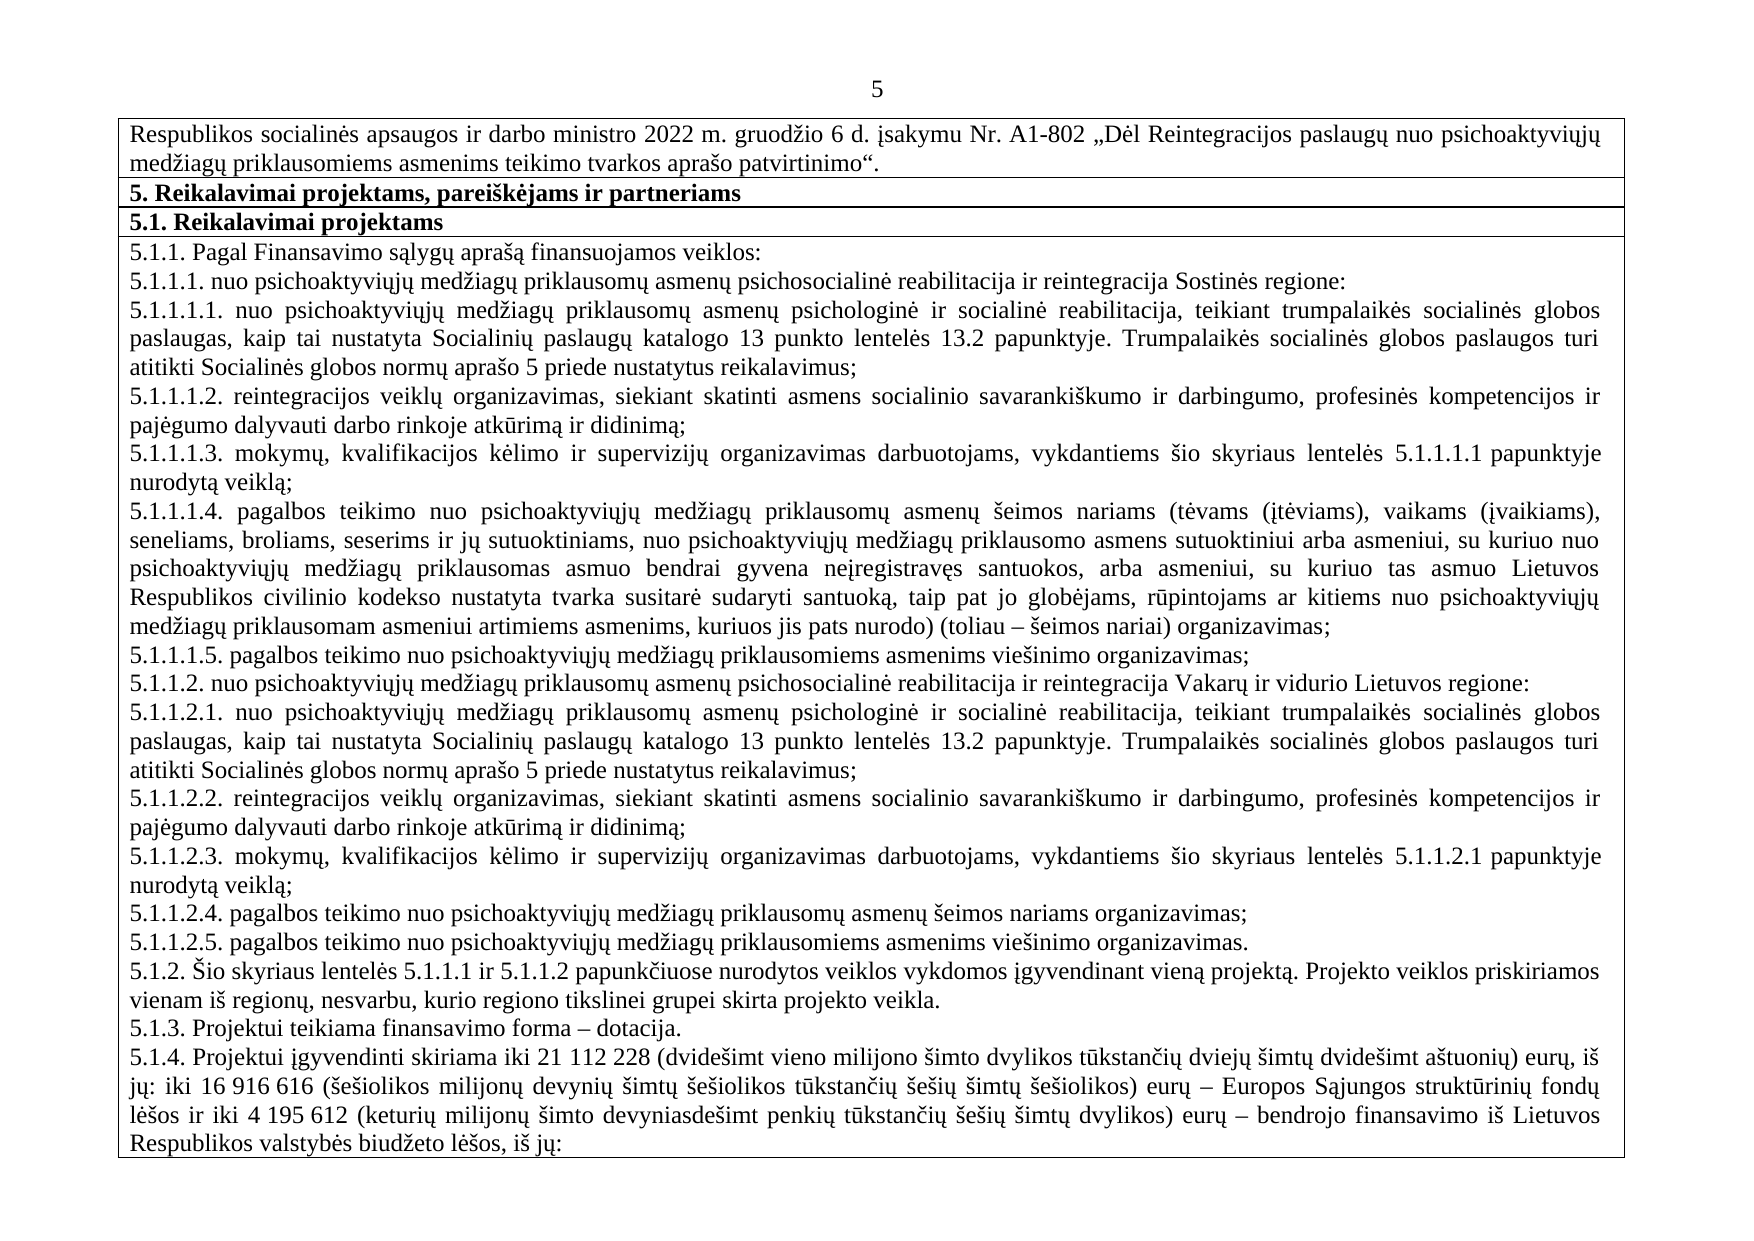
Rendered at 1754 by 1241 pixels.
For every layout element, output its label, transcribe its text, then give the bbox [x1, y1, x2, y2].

table_cell 5.1.1. Pagal Finansavimo sąlygų aprašą finansuojamos veiklos: 5.1.1.1. nuo psichoaktyviųjų medžiagų priklausomų asmenų psichosocialinė reabilitacija ir reintegracija Sostinės regione: 5.1.1.1.1. nuo psichoaktyviųjų medžiagų priklausomų asmenų psichologinė ir socialinė reabilitacija, teikiant trumpalaikės socialinės globos paslaugas, kaip tai nustatyta Socialinių paslaugų katalogo 13 punkto lentelės 13.2 papunktyje. Trumpalaikės socialinės globos paslaugos turi atitikti Socialinės globos normų aprašo 5 priede nustatytus reikalavimus; 5.1.1.1.2. reintegracijos veiklų organizavimas, siekiant skatinti asmens socialinio savarankiškumo ir darbingumo, profesinės kompetencijos ir pajėgumo dalyvauti darbo rinkoje atkūrimą ir didinimą; 5.1.1.1.3. mokymų, kvalifikacijos kėlimo ir supervizijų organizavimas darbuotojams, vykdantiems šio skyriaus lentelės 5.1.1.1.1 papunktyje nurodytą veiklą; 5.1.1.1.4. pagalbos teikimo nuo psichoaktyviųjų medžiagų priklausomų asmenų šeimos nariams (tėvams (įtėviams), vaikams (įvaikiams), seneliams, broliams, seserims ir jų sutuoktiniams, nuo psichoaktyviųjų medžiagų priklausomo asmens sutuoktiniui arba asmeniui, su kuriuo nuo psichoaktyviųjų medžiagų priklausomas asmuo bendrai gyvena neįregistravęs santuokos, arba asmeniui, su kuriuo tas asmuo Lietuvos Respublikos civilinio kodekso nustatyta tvarka susitarė sudaryti santuoką, taip pat jo globėjams, rūpintojams ar kitiems nuo psichoaktyviųjų medžiagų priklausomam asmeniui artimiems asmenims, kuriuos jis pats nurodo) (toliau – šeimos nariai) organizavimas; 5.1.1.1.5. pagalbos teikimo nuo psichoaktyviųjų medžiagų priklausomiems asmenims viešinimo organizavimas; 5.1.1.2. nuo psichoaktyviųjų medžiagų priklausomų asmenų psichosocialinė reabilitacija ir reintegracija Vakarų ir vidurio Lietuvos regione: 5.1.1.2.1. nuo psichoaktyviųjų medžiagų priklausomų asmenų psichologinė ir socialinė reabilitacija, teikiant trumpalaikės socialinės globos paslaugas, kaip tai nustatyta Socialinių paslaugų katalogo 13 punkto lentelės 13.2 papunktyje. Trumpalaikės socialinės globos paslaugos turi atitikti Socialinės globos normų aprašo 5 priede nustatytus reikalavimus; 5.1.1.2.2. reintegracijos veiklų organizavimas, siekiant skatinti asmens socialinio savarankiškumo ir darbingumo, profesinės kompetencijos ir pajėgumo dalyvauti darbo rinkoje atkūrimą ir didinimą; 5.1.1.2.3. mokymų, kvalifikacijos kėlimo ir supervizijų organizavimas darbuotojams, vykdantiems šio skyriaus lentelės 5.1.1.2.1 papunktyje nurodytą veiklą; 5.1.1.2.4. pagalbos teikimo nuo psichoaktyviųjų medžiagų priklausomų asmenų šeimos nariams organizavimas; 5.1.1.2.5. pagalbos teikimo nuo psichoaktyviųjų medžiagų priklausomiems asmenims viešinimo organizavimas. 5.1.2. Šio skyriaus lentelės 5.1.1.1 ir 5.1.1.2 papunkčiuose nurodytos veiklos vykdomos įgyvendinant vieną projektą. Projekto veiklos priskiriamos vienam iš regionų, nesvarbu, kurio regiono tikslinei grupei skirta projekto veikla. 5.1.3. Projektui teikiama finansavimo forma – dotacija. 5.1.4. Projektui įgyvendinti skiriama iki 21 112 228 (dvidešimt vieno milijono šimto dvylikos tūkstančių dviejų šimtų dvidešimt aštuonių) eurų, iš jų: iki 16 916 616 (šešiolikos milijonų devynių šimtų šešiolikos tūkstančių šešių šimtų šešiolikos) eurų – Europos Sąjungos struktūrinių fondų lėšos ir iki 4 195 612 (keturių milijonų šimto devyniasdešimt penkių tūkstančių šešių šimtų dvylikos) eurų – bendrojo finansavimo iš Lietuvos Respublikos valstybės biudžeto lėšos, iš jų: [119, 237, 1624, 1157]
table_cell Respublikos socialinės apsaugos ir darbo ministro 2022 m. gruodžio 6 d. įsakymu Nr. A1-802 „Dėl Reintegracijos paslaugų nuo psichoaktyviųjų medžiagų priklausomiems asmenims teikimo tvarkos aprašo patvirtinimo“. [119, 119, 1624, 177]
table_cell 5.1. Reikalavimai projektams [119, 208, 1624, 236]
table_cell 5. Reikalavimai projektams, pareiškėjams ir partneriams [119, 178, 1624, 206]
